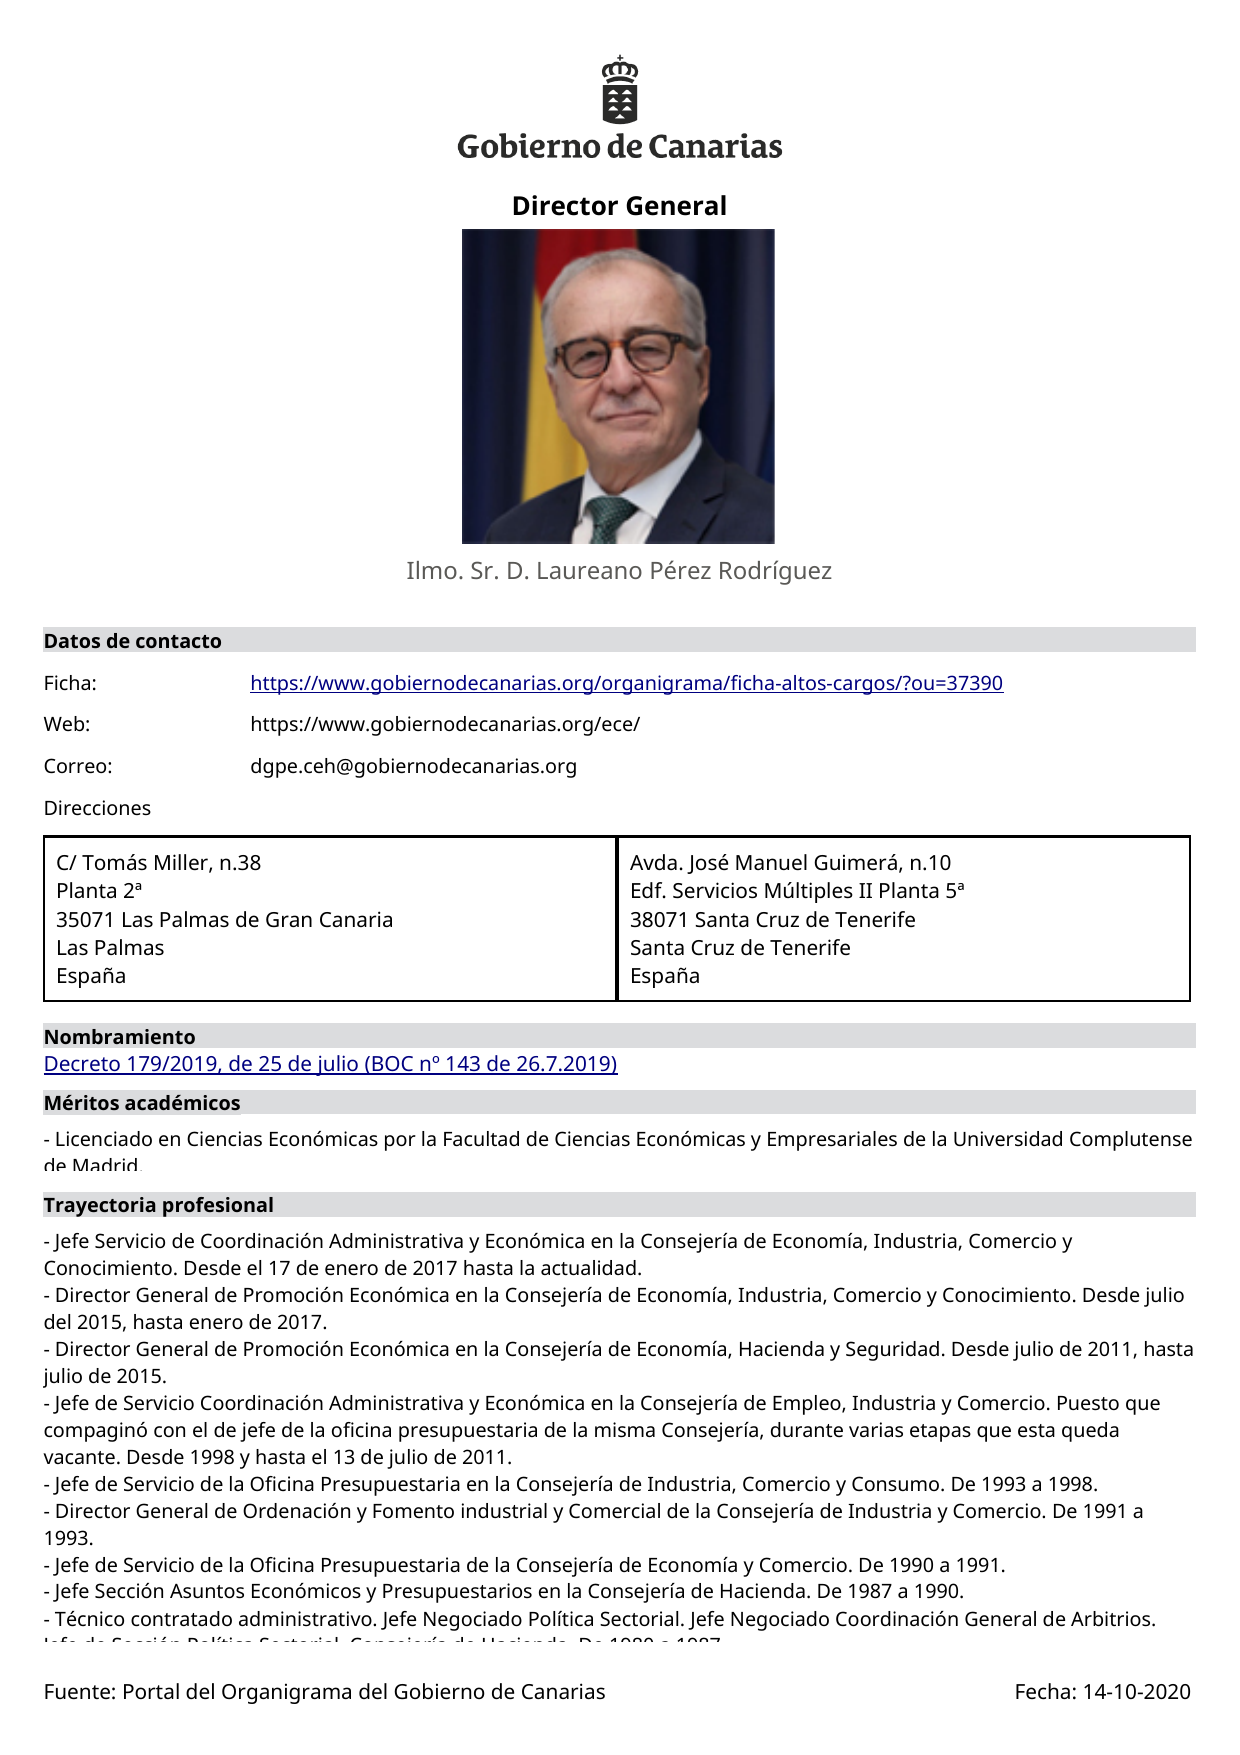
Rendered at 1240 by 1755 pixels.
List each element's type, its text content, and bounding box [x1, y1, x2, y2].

table_cell [0, 1671, 43, 1712]
table_cell [1196, 544, 1239, 589]
table_cell [0, 1217, 43, 1662]
table_cell [43, 229, 250, 544]
table_cell Méritos académicos [43, 1090, 1196, 1114]
table_cell [0, 1002, 43, 1023]
table_cell Datos de contacto [43, 627, 1196, 652]
table_cell [775, 1002, 1191, 1023]
table_cell [1196, 710, 1239, 752]
table_cell [749, 1663, 775, 1671]
table_cell Ficha: [43, 669, 250, 710]
table_cell [0, 1192, 43, 1217]
table_cell [1196, 1090, 1239, 1114]
table_cell [1196, 1002, 1239, 1023]
table_header [749, 0, 775, 41]
table_cell [0, 794, 43, 835]
table_cell Correo: [43, 752, 250, 794]
table_cell [461, 590, 617, 627]
table_cell [461, 1663, 617, 1671]
table_header [1191, 0, 1196, 42]
table_cell [1191, 229, 1196, 544]
table_cell [1196, 1217, 1239, 1662]
table_cell [0, 544, 43, 589]
table_cell [250, 590, 461, 627]
table_cell [749, 590, 775, 627]
table_header [1196, 0, 1239, 42]
table_cell [43, 652, 250, 669]
table_cell C/ Tomás Miller, n.38 Planta 2ª 35071 Las Palmas de Gran Canaria Las Palmas España Teléfono: 928 57 81 68/16 Fax: 928 30 30 87 [45, 838, 615, 1000]
table_cell [1191, 1002, 1196, 1023]
table_cell [461, 652, 617, 669]
table_cell Decreto 179/2019, de 25 de julio (BOC nº 143 de 26.7.2019) [43, 1048, 1196, 1089]
table_cell [1196, 229, 1239, 544]
table_cell [775, 229, 1191, 544]
table_cell [617, 1663, 748, 1671]
table_cell - Jefe Servicio de Coordinación Administrativa y Económica en la Consejería de Economía, Industria, Comercio y Conocimiento. Desde el 17 de enero de 2017 hasta la actualidad. - Director General de Promoción Económica en la Consejería de Economía, Industria, Comercio y Conocimiento. Desde julio del 2015, hasta enero de 2017. - Director General de Promoción Económica en la Consejería de Economía, Hacienda y Seguridad. Desde julio de 2011, hasta julio de 2015. - Jefe de Servicio Coordinación Administrativa y Económica en la Consejería de Empleo, Industria y Comercio. Puesto que compaginó con el de jefe de la oficina presupuestaria de la misma Consejería, durante varias etapas que esta queda vacante. Desde 1998 y hasta el 13 de julio de 2011. - Jefe de Servicio de la Oficina Presupuestaria en la Consejería de Industria, Comercio y Consumo. De 1993 a 1998. - Director General de Ordenación y Fomento industrial y Comercial de la Consejería de Industria y Comercio. De 1991 a 1993. - Jefe de Servicio de la Oficina Presupuestaria de la Consejería de Economía y Comercio. De 1990 a 1991. - Jefe Sección Asuntos Económicos y Presupuestarios en la Consejería de Hacienda. De 1987 a 1990. - Técnico contratado administrativo. Jefe Negociado Política Sectorial. Jefe Negociado Coordinación General de Arbitrios. Jefe de Sección Política Sectorial. Consejería de Hacienda. De 1980 a 1987. - Jefe de Sección Asuntos Económicos y Presupuestarios en la Consejería de Economía y Comercio. De 1980 a 1987. [43, 1217, 1196, 1662]
table_cell [0, 1090, 43, 1114]
table_cell [1191, 590, 1196, 627]
table_cell [749, 1002, 775, 1023]
table_cell [0, 229, 43, 544]
table_cell [461, 1002, 617, 1023]
table_cell Nombramiento [43, 1023, 1196, 1048]
table_cell [617, 652, 748, 669]
table_cell Web: [43, 710, 250, 752]
table_cell Trayectoria profesional [43, 1192, 1196, 1217]
table_cell [1196, 794, 1239, 835]
table_header [617, 0, 748, 41]
table_cell [43, 1663, 250, 1671]
table_cell Fuente: Portal del Organigrama del Gobierno de Canarias [43, 1671, 748, 1712]
table_cell [1191, 1663, 1196, 1671]
table_cell [1196, 1192, 1239, 1217]
table_cell https://www.gobiernodecanarias.org/organigrama/ficha-altos-cargos/?ou=37390 [250, 669, 1196, 710]
table_cell Fecha: 14-10-2020 [749, 1671, 1191, 1712]
table_cell [0, 669, 43, 710]
table_cell [1196, 188, 1239, 229]
table_cell [1196, 627, 1239, 652]
table_header [250, 0, 461, 42]
table_cell [0, 42, 43, 187]
table_cell [43, 42, 426, 187]
table_cell [749, 652, 775, 669]
table_cell [1196, 1023, 1239, 1048]
table_cell [1196, 835, 1239, 1002]
table_header [461, 0, 617, 41]
table_cell [250, 229, 461, 544]
table_cell [1196, 1663, 1239, 1671]
table_cell [775, 590, 1191, 627]
table_cell [1191, 652, 1196, 669]
table_cell Ilmo. Sr. D. Laureano Pérez Rodríguez [43, 544, 1196, 589]
table_cell [250, 1002, 461, 1023]
table_cell dgpe.ceh@gobiernodecanarias.org [250, 752, 1196, 794]
table_cell [0, 835, 43, 1002]
table_cell https://www.gobiernodecanarias.org/ece/ [250, 710, 1196, 752]
table_cell [1196, 1671, 1239, 1712]
table_cell [250, 1663, 461, 1671]
table_cell [0, 710, 43, 752]
table_cell [1196, 652, 1239, 669]
table_cell [1191, 1671, 1196, 1712]
table_cell [1196, 42, 1239, 187]
table_cell Director General [43, 188, 1196, 229]
table_cell [1196, 1048, 1239, 1089]
table_cell [0, 1023, 43, 1048]
table_cell [775, 1663, 1191, 1671]
table_cell [1191, 835, 1196, 1002]
table_cell [0, 652, 43, 669]
table_cell Direcciones [43, 794, 1196, 835]
table_cell [1196, 590, 1239, 627]
table_cell [617, 590, 748, 627]
table_cell [0, 1115, 43, 1192]
table_cell [0, 1048, 43, 1089]
table_cell [250, 652, 461, 669]
table_cell [0, 752, 43, 794]
table_cell [1196, 669, 1239, 710]
table_cell [813, 42, 1196, 187]
table_cell [0, 188, 43, 229]
table_cell [43, 590, 250, 627]
table_cell [1196, 1115, 1239, 1192]
table_cell [0, 1663, 43, 1671]
table_cell Avda. José Manuel Guimerá, n.10 Edf. Servicios Múltiples II Planta 5ª 38071 Santa Cruz de Tenerife Santa Cruz de Tenerife España Teléfono: 922 47 51 10/15 Fax: 922 92 23 82 [619, 838, 1189, 1000]
table_header [775, 0, 1191, 42]
table_cell [775, 652, 1191, 669]
table_cell [617, 1002, 748, 1023]
table_header [43, 0, 250, 42]
table_header [0, 0, 43, 42]
table_cell - Licenciado en Ciencias Económicas por la Facultad de Ciencias Económicas y Empresariales de la Universidad Complutense de Madrid. [43, 1115, 1196, 1192]
table_cell [0, 590, 43, 627]
table_cell [1196, 752, 1239, 794]
table_cell [0, 627, 43, 652]
table_cell [43, 1002, 250, 1023]
